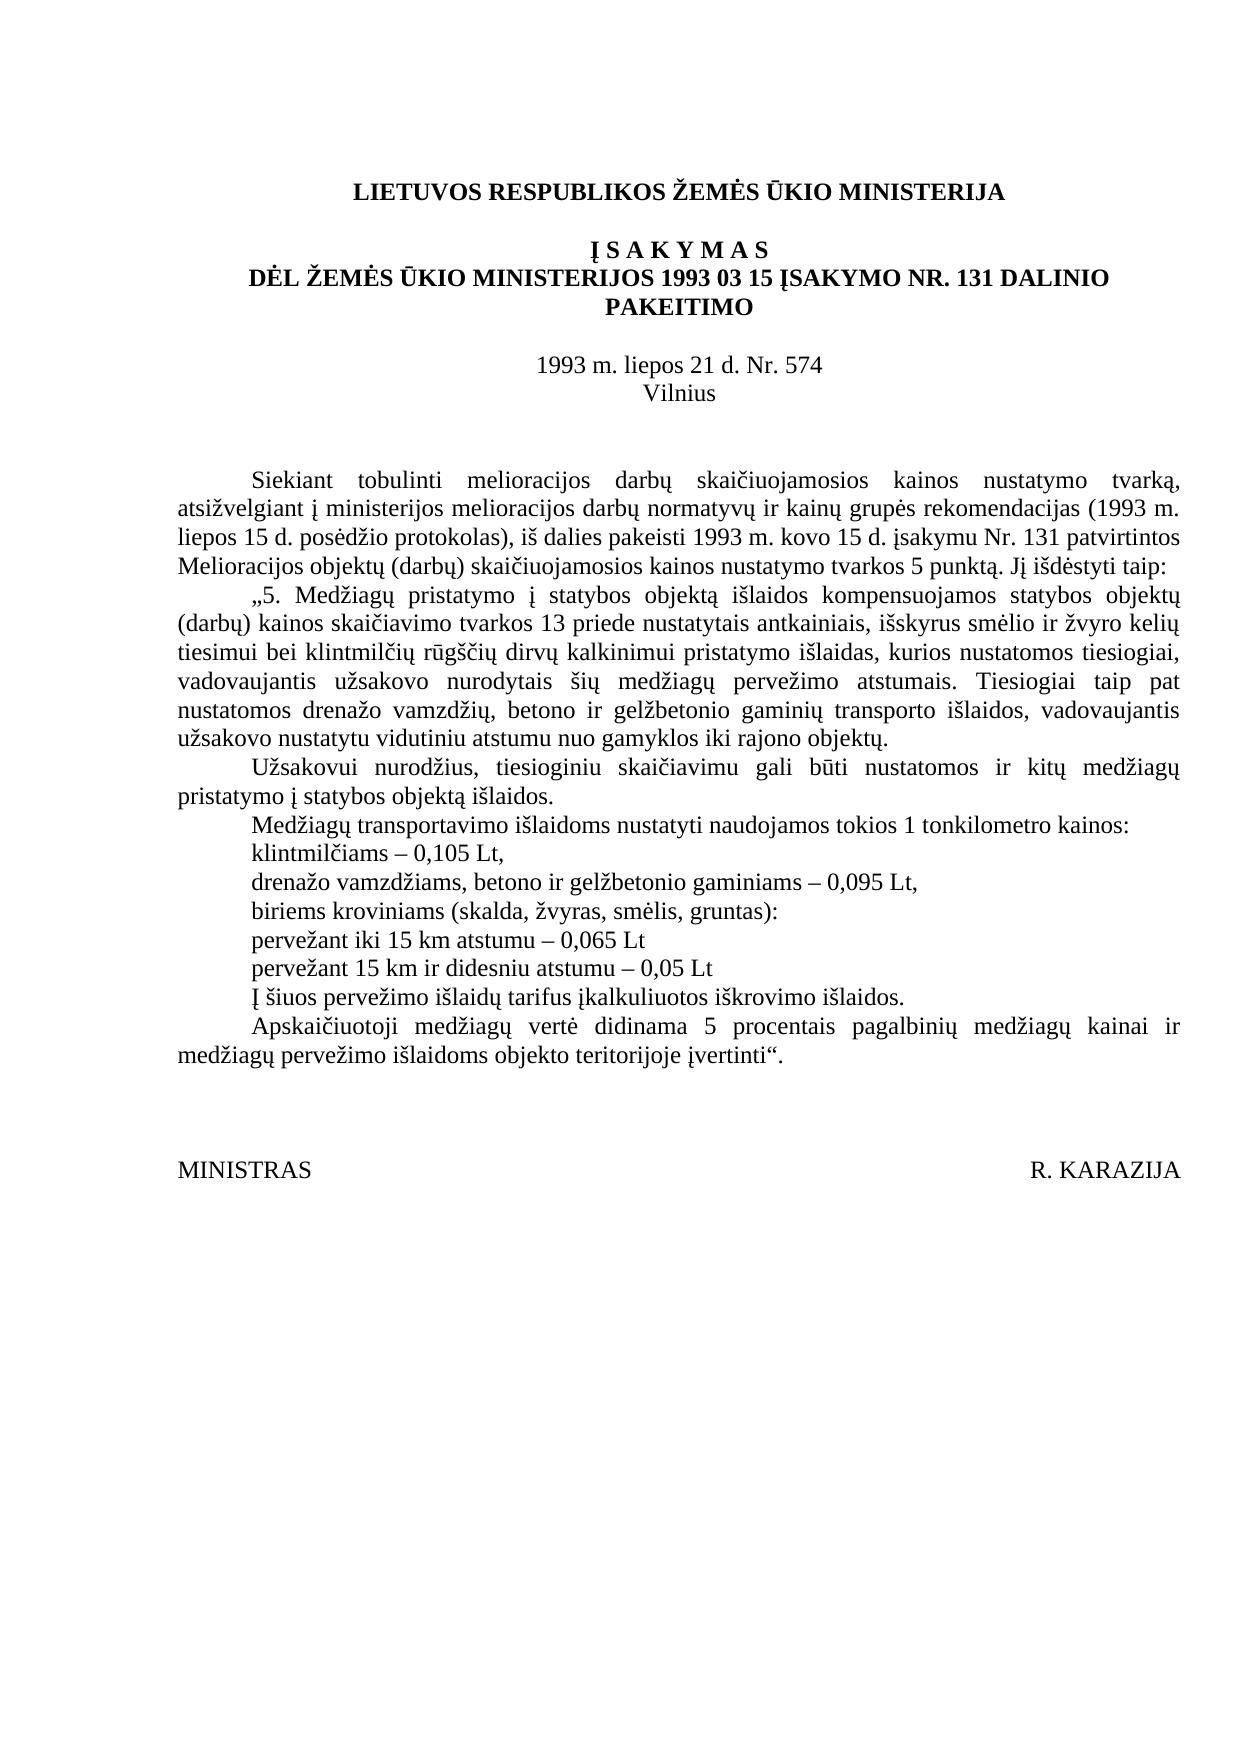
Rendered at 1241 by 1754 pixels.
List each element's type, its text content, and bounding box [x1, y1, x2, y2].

text Užsakovui nurodžius, tiesioginiu skaičiavimu gali būti nustatomos ir kitų medžiagų pristatymo į statybos objektą išlaidos. [177, 752, 1181, 810]
text Į šiuos pervežimo išlaidų tarifus įkalkuliuotos iškrovimo išlaidos. [177, 982, 1181, 1011]
text Vilnius [177, 378, 1181, 407]
text MINISTRAS R. KARAZIJA [177, 1155, 1181, 1183]
text Siekiant tobulinti melioracijos darbų skaičiuojamosios kainos nustatymo tvarką, atsižvelgiant į ministerijos melioracijos darbų normatyvų ir kainų grupės rekomendacijas (1993 m. liepos 15 d. posėdžio protokolas), iš dalies pakeisti 1993 m. kovo 15 d. įsakymu Nr. 131 patvirtintos Melioracijos objektų (darbų) skaičiuojamosios kainos nustatymo tvarkos 5 punktą. Jį išdėstyti taip: [177, 465, 1181, 580]
text LIETUVOS RESPUBLIKOS ŽEMĖS ŪKIO MINISTERIJA [177, 177, 1181, 206]
text klintmilčiams – 0,105 Lt, [177, 838, 1181, 867]
text pervežant iki 15 km atstumu – 0,065 Lt [177, 925, 1181, 953]
text pervežant 15 km ir didesniu atstumu – 0,05 Lt [177, 953, 1181, 982]
text Apskaičiuotoji medžiagų vertė didinama 5 procentais pagalbinių medžiagų kainai ir medžiagų pervežimo išlaidoms objekto teritorijoje įvertinti“. [177, 1011, 1181, 1068]
text Į S A K Y M A S [177, 235, 1181, 263]
text 1993 m. liepos 21 d. Nr. 574 [177, 350, 1181, 378]
text DĖL ŽEMĖS ŪKIO MINISTERIJOS 1993 03 15 ĮSAKYMO NR. 131 DALINIO PAKEITIMO [177, 263, 1181, 321]
text „5. Medžiagų pristatymo į statybos objektą išlaidos kompensuojamos statybos objektų (darbų) kainos skaičiavimo tvarkos 13 priede nustatytais antkainiais, išskyrus smėlio ir žvyro kelių tiesimui bei klintmilčių rūgščių dirvų kalkinimui pristatymo išlaidas, kurios nustatomos tiesiogiai, vadovaujantis užsakovo nurodytais šių medžiagų pervežimo atstumais. Tiesiogiai taip pat nustatomos drenažo vamzdžių, betono ir gelžbetonio gaminių transporto išlaidos, vadovaujantis užsakovo nustatytu vidutiniu atstumu nuo gamyklos iki rajono objektų. [177, 580, 1181, 752]
text drenažo vamzdžiams, betono ir gelžbetonio gaminiams – 0,095 Lt, [177, 867, 1181, 896]
text biriems kroviniams (skalda, žvyras, smėlis, gruntas): [177, 896, 1181, 925]
text Medžiagų transportavimo išlaidoms nustatyti naudojamos tokios 1 tonkilometro kainos: [177, 810, 1181, 838]
